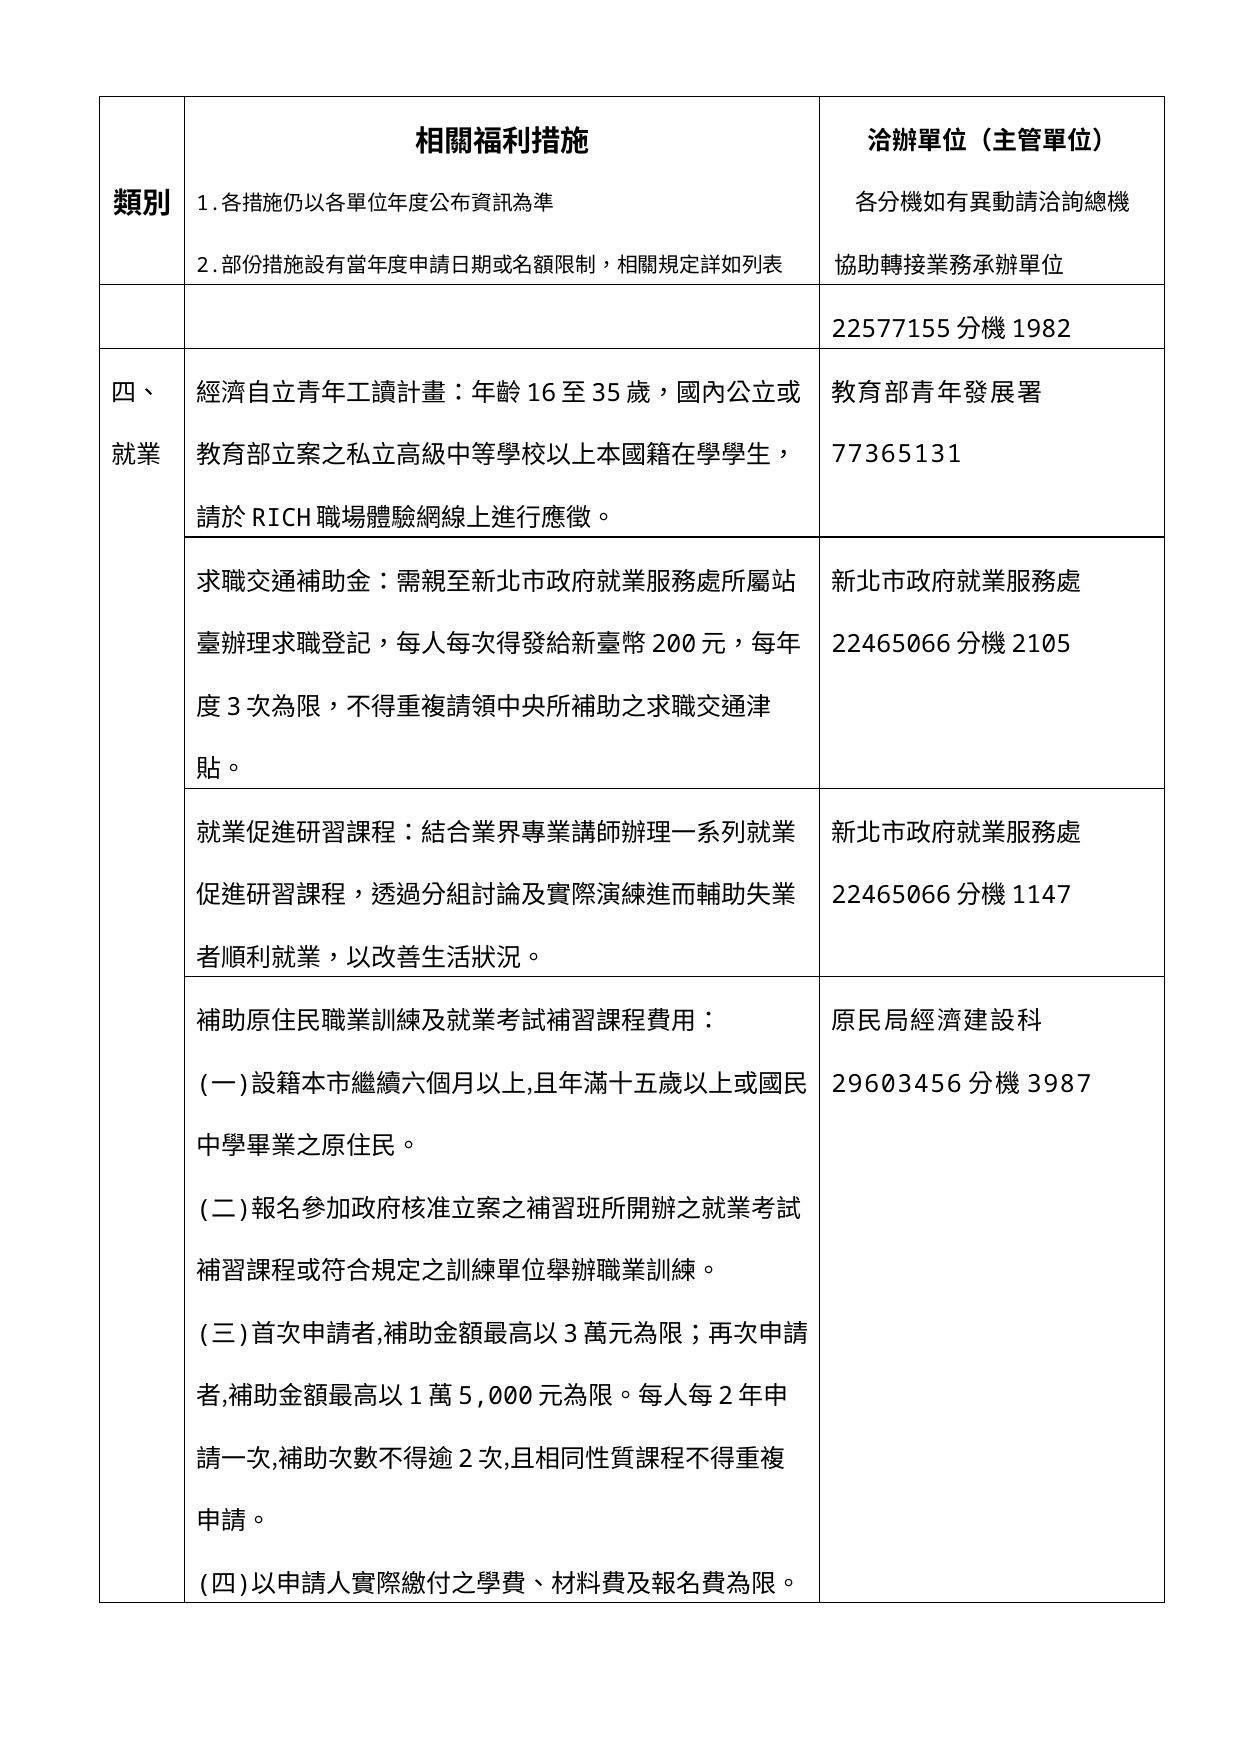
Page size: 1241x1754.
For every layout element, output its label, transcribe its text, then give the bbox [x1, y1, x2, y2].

table_cell 四、 就業 [100, 349, 184, 1602]
table_cell 新北市政府就業服務處 22465066分機1147 [820, 789, 1164, 976]
table_header 類別 [100, 97, 184, 284]
table_header 洽辦單位（主管單位） 各分機如有異動請洽詢總機 協助轉接業務承辦單位 [820, 97, 1164, 284]
table_cell 新北市政府就業服務處 22465066分機2105 [820, 538, 1164, 787]
table_cell 就業促進研習課程：結合業界專業講師辦理一系列就業促進研習課程，透過分組討論及實際演練進而輔助失業者順利就業，以改善生活狀況。 [185, 789, 819, 976]
table_cell 求職交通補助金：需親至新北市政府就業服務處所屬站臺辦理求職登記，每人每次得發給新臺幣200元，每年度3次為限，不得重複請領中央所補助之求職交通津貼。 [185, 538, 819, 787]
table_cell [185, 285, 819, 348]
table_cell 原民局經濟建設科 29603456分機3987 [820, 977, 1164, 1602]
table_cell 補助原住民職業訓練及就業考試補習課程費用： (一)設籍本市繼續六個月以上‚且年滿十五歲以上或國民中學畢業之原住民。 (二)報名參加政府核准立案之補習班所開辦之就業考試補習課程或符合規定之訓練單位舉辦職業訓練。 (三)首次申請者‚補助金額最高以3萬元為限；再次申請者‚補助金額最高以1萬5,000元為限。每人每2年申請一次‚補助次數不得逾2次‚且相同性質課程不得重複申請。 (四)以申請人實際繳付之學費、材料費及報名費為限。 [185, 977, 819, 1602]
table_cell 經濟自立青年工讀計畫：年齡16至35歲，國內公立或教育部立案之私立高級中等學校以上本國籍在學學生，請於RICH職場體驗網線上進行應徵。 [185, 349, 819, 536]
table_header 相關福利措施 1.各措施仍以各單位年度公布資訊為準 2.部份措施設有當年度申請日期或名額限制，相關規定詳如列表 [185, 97, 819, 284]
table_cell 22577155分機1982 [820, 285, 1164, 348]
table_cell 教育部青年發展署77365131 [820, 349, 1164, 536]
